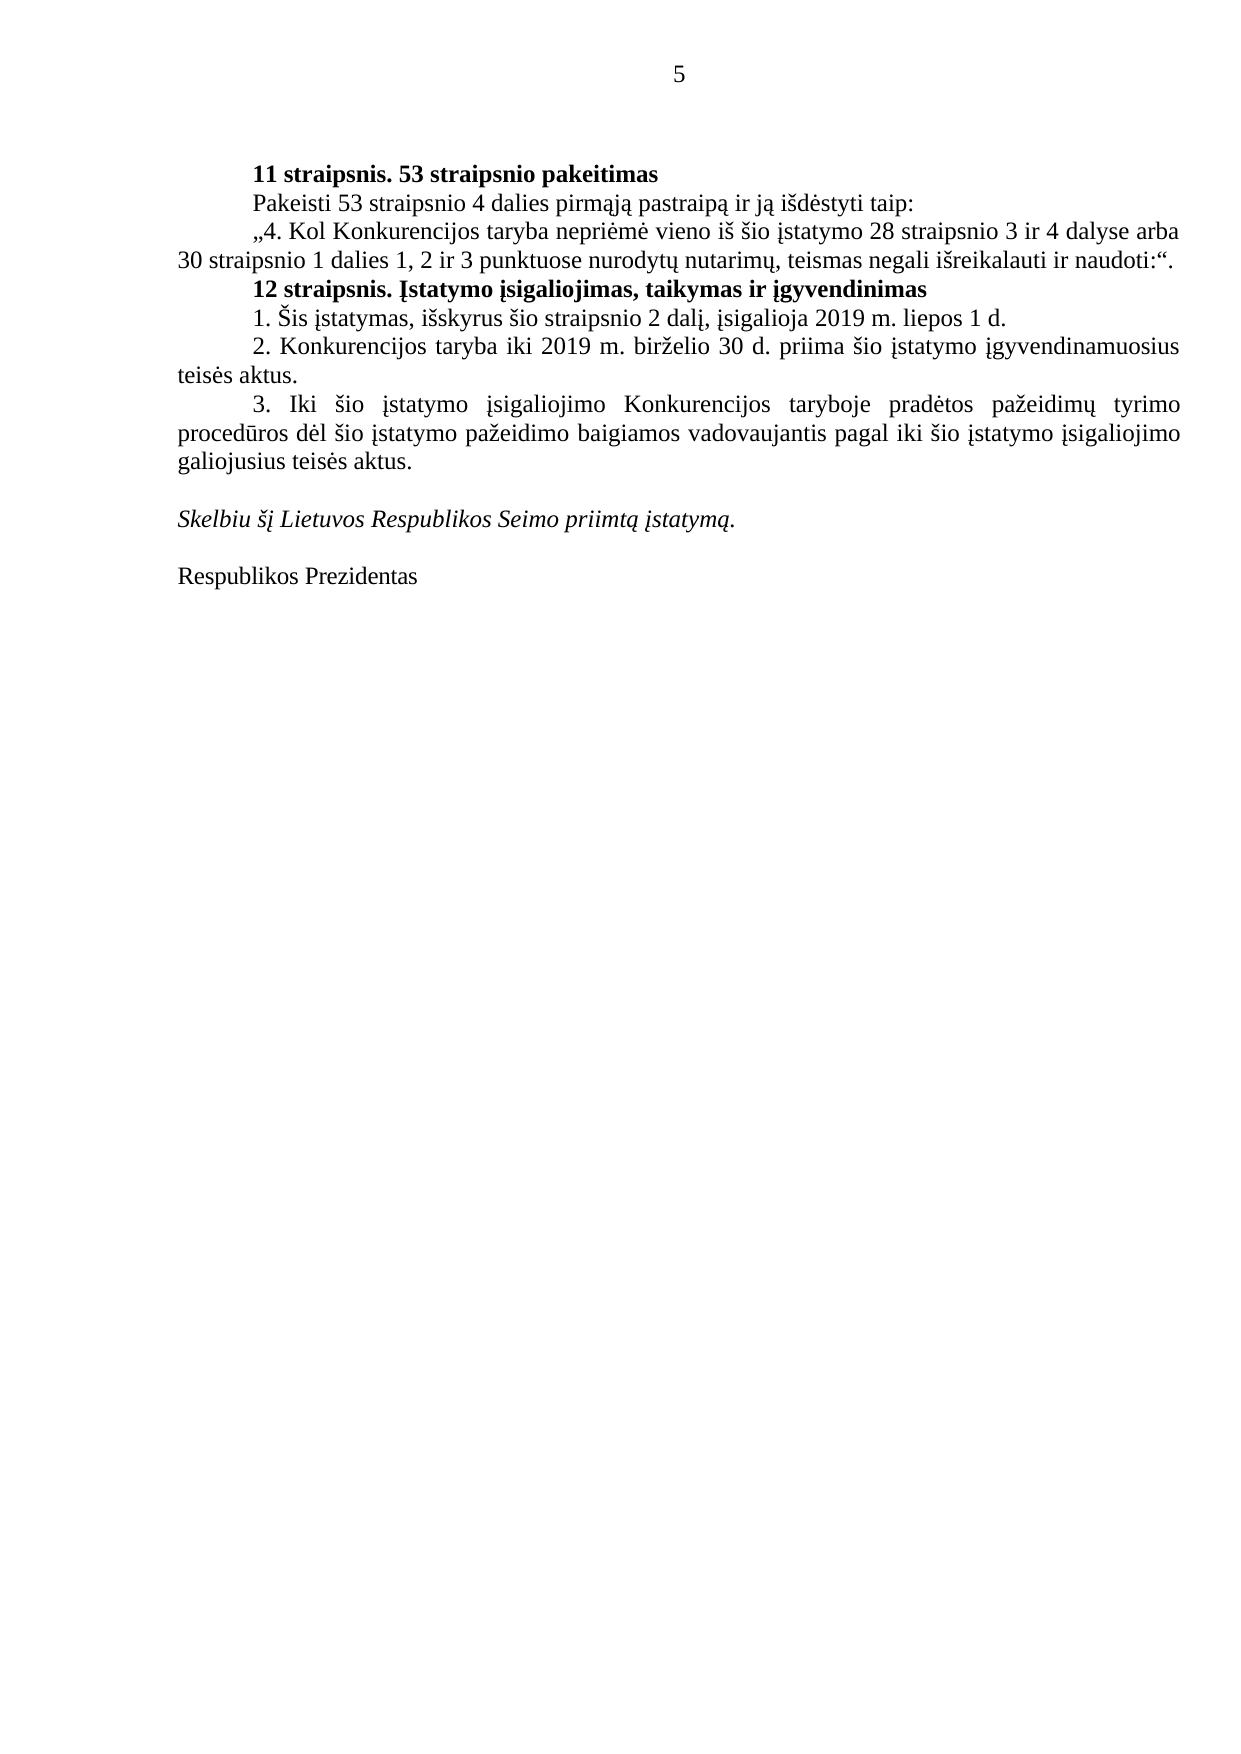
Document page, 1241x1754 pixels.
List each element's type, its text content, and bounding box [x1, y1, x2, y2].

text 2. Konkurencijos taryba iki 2019 m. birželio 30 d. priima šio įstatymo įgyvendinamuosius teisės aktus. [177, 331, 1181, 389]
text Pakeisti 53 straipsnio 4 dalies pirmąją pastraipą ir ją išdėstyti taip: [177, 188, 1181, 216]
text Skelbiu šį Lietuvos Respublikos Seimo priimtą įstatymą. [177, 504, 1181, 533]
text 11 straipsnis. 53 straipsnio pakeitimas [177, 159, 1181, 188]
text 1. Šis įstatymas, išskyrus šio straipsnio 2 dalį, įsigalioja 2019 m. liepos 1 d. [177, 303, 1181, 331]
text Respublikos Prezidentas [177, 561, 1181, 590]
text 3. Iki šio įstatymo įsigaliojimo Konkurencijos taryboje pradėtos pažeidimų tyrimo procedūros dėl šio įstatymo pažeidimo baigiamos vadovaujantis pagal iki šio įstatymo įsigaliojimo galiojusius teisės aktus. [177, 389, 1181, 475]
text „4. Kol Konkurencijos taryba nepriėmė vieno iš šio įstatymo 28 straipsnio 3 ir 4 dalyse arba 30 straipsnio 1 dalies 1, 2 ir 3 punktuose nurodytų nutarimų, teismas negali išreikalauti ir naudoti:“. [177, 216, 1181, 274]
text 12 straipsnis. Įstatymo įsigaliojimas, taikymas ir įgyvendinimas [177, 274, 1181, 303]
